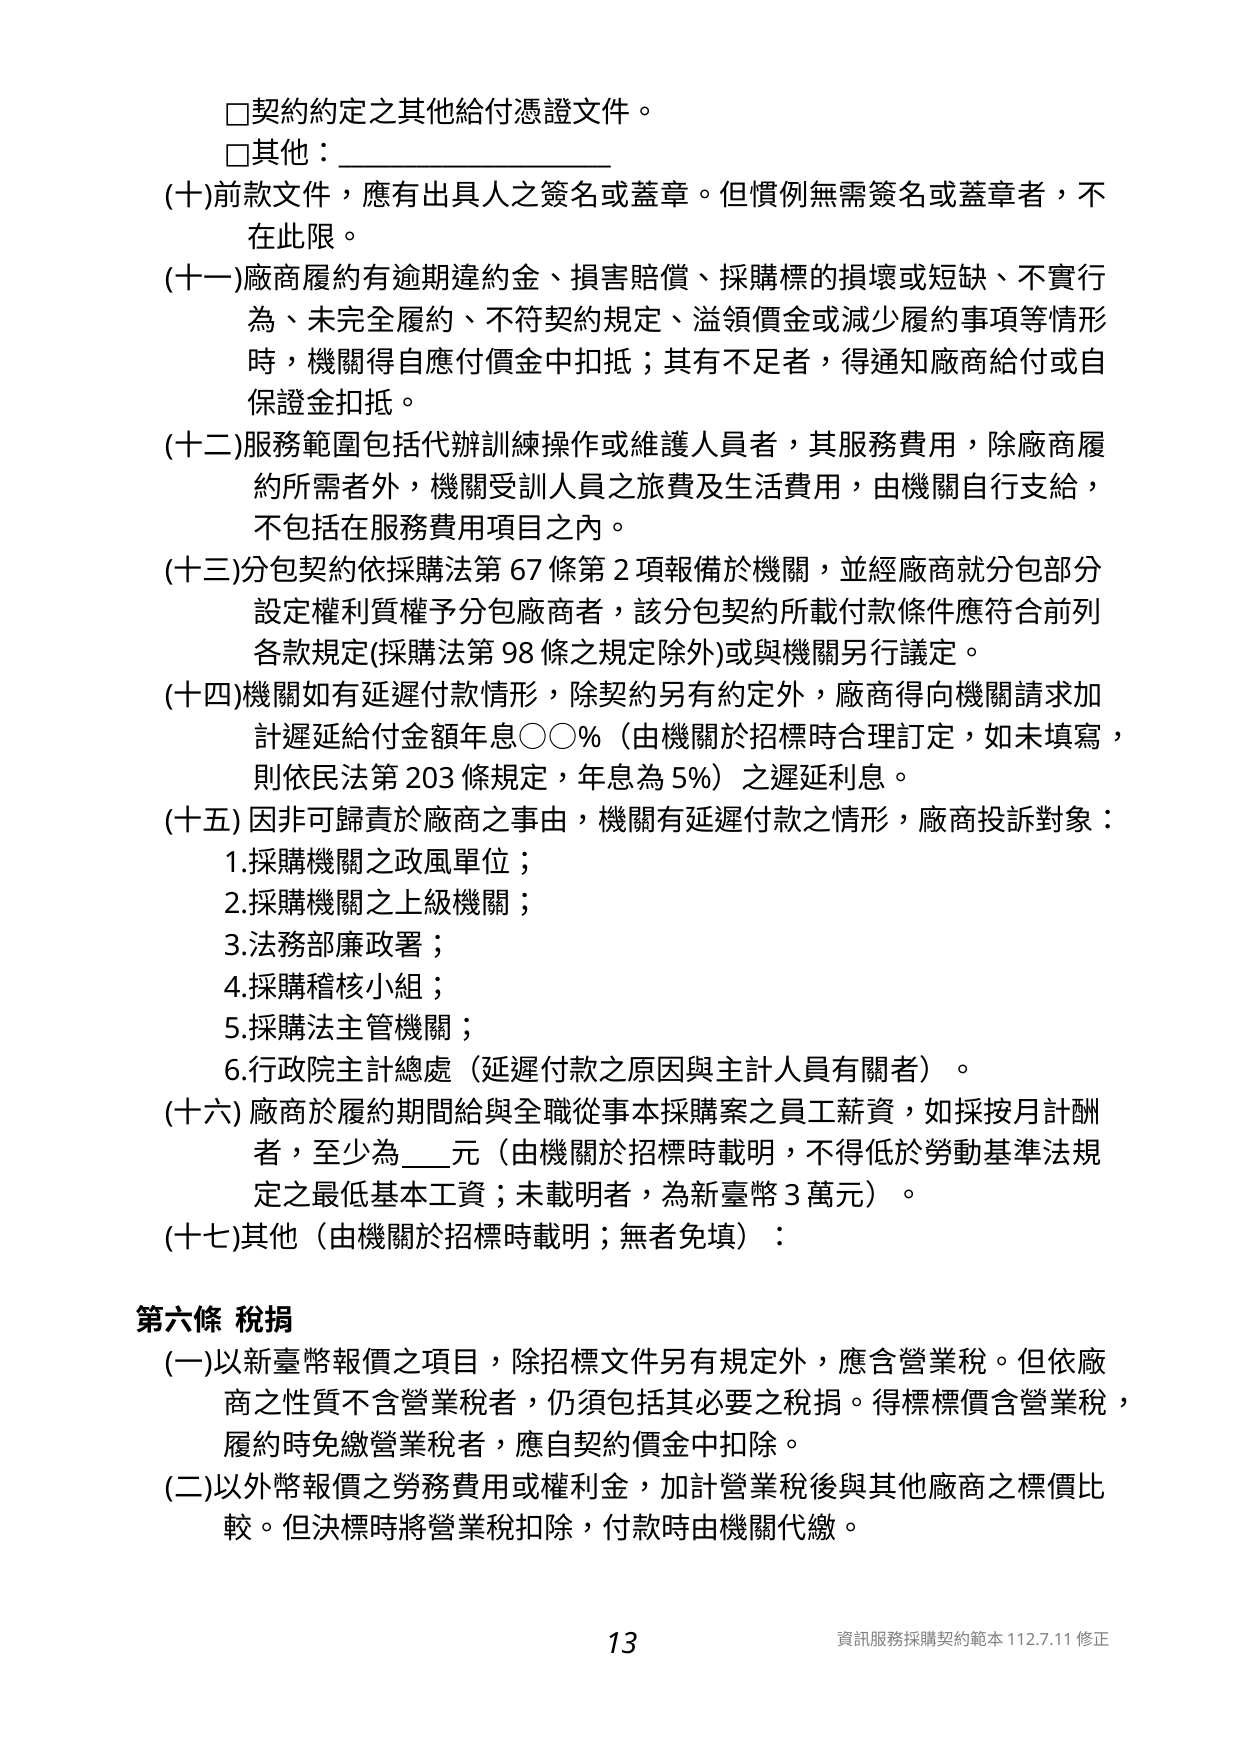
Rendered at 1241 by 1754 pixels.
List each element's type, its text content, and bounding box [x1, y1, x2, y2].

text (十六) 廠商於履約期間給與全職從事本採購案之員工薪資，如採按月計酬者，至少為 元（由機關於招標時載明，不得低於勞動基準法規定之最低基本工資；未載明者，為新臺幣3萬元）。 [164, 1089, 1103, 1214]
text 3.法務部廉政署； [223, 922, 1109, 964]
text (十七)其他（由機關於招標時載明；無者免填）： [164, 1214, 1103, 1255]
text (二)以外幣報價之勞務費用或權利金，加計營業稅後與其他廠商之標價比較。但決標時將營業稅扣除，付款時由機關代繳。 [164, 1464, 1109, 1547]
text (一)以新臺幣報價之項目，除招標文件另有規定外，應含營業稅。但依廠商之性質不含營業稅者，仍須包括其必要之稅捐。得標標價含營業稅，履約時免繳營業稅者，應自契約價金中扣除。 [164, 1339, 1109, 1464]
text 1.採購機關之政風單位； [223, 839, 1109, 880]
text (十三)分包契約依採購法第67條第2項報備於機關，並經廠商就分包部分設定權利質權予分包廠商者，該分包契約所載付款條件應符合前列各款規定(採購法第98條之規定除外)或與機關另行議定。 [164, 547, 1103, 672]
text (十五) 因非可歸責於廠商之事由，機關有延遲付款之情形，廠商投訴對象： [164, 797, 1103, 839]
text 第六條 稅捐 [135, 1297, 1109, 1339]
text 2.採購機關之上級機關； [223, 880, 1109, 922]
text 4.採購稽核小組； [223, 964, 1109, 1005]
text □契約約定之其他給付憑證文件。 [223, 89, 1103, 130]
text □其他：_____________________ [223, 130, 1103, 172]
text (十)前款文件，應有出具人之簽名或蓋章。但慣例無需簽名或蓋章者，不在此限。 [164, 172, 1109, 255]
text 6.行政院主計總處（延遲付款之原因與主計人員有關者）。 [223, 1047, 1109, 1089]
text (十一)廠商履約有逾期違約金、損害賠償、採購標的損壞或短缺、不實行為、未完全履約、不符契約規定、溢領價金或減少履約事項等情形時，機關得自應付價金中扣抵；其有不足者，得通知廠商給付或自保證金扣抵。 [164, 255, 1109, 422]
text (十二)服務範圍包括代辦訓練操作或維護人員者，其服務費用，除廠商履約所需者外，機關受訓人員之旅費及生活費用，由機關自行支給，不包括在服務費用項目之內。 [164, 422, 1109, 547]
text (十四)機關如有延遲付款情形，除契約另有約定外，廠商得向機關請求加計遲延給付金額年息○○%（由機關於招標時合理訂定，如未填寫，則依民法第203條規定，年息為5%）之遲延利息。 [164, 672, 1103, 797]
text 5.採購法主管機關； [223, 1005, 1109, 1047]
